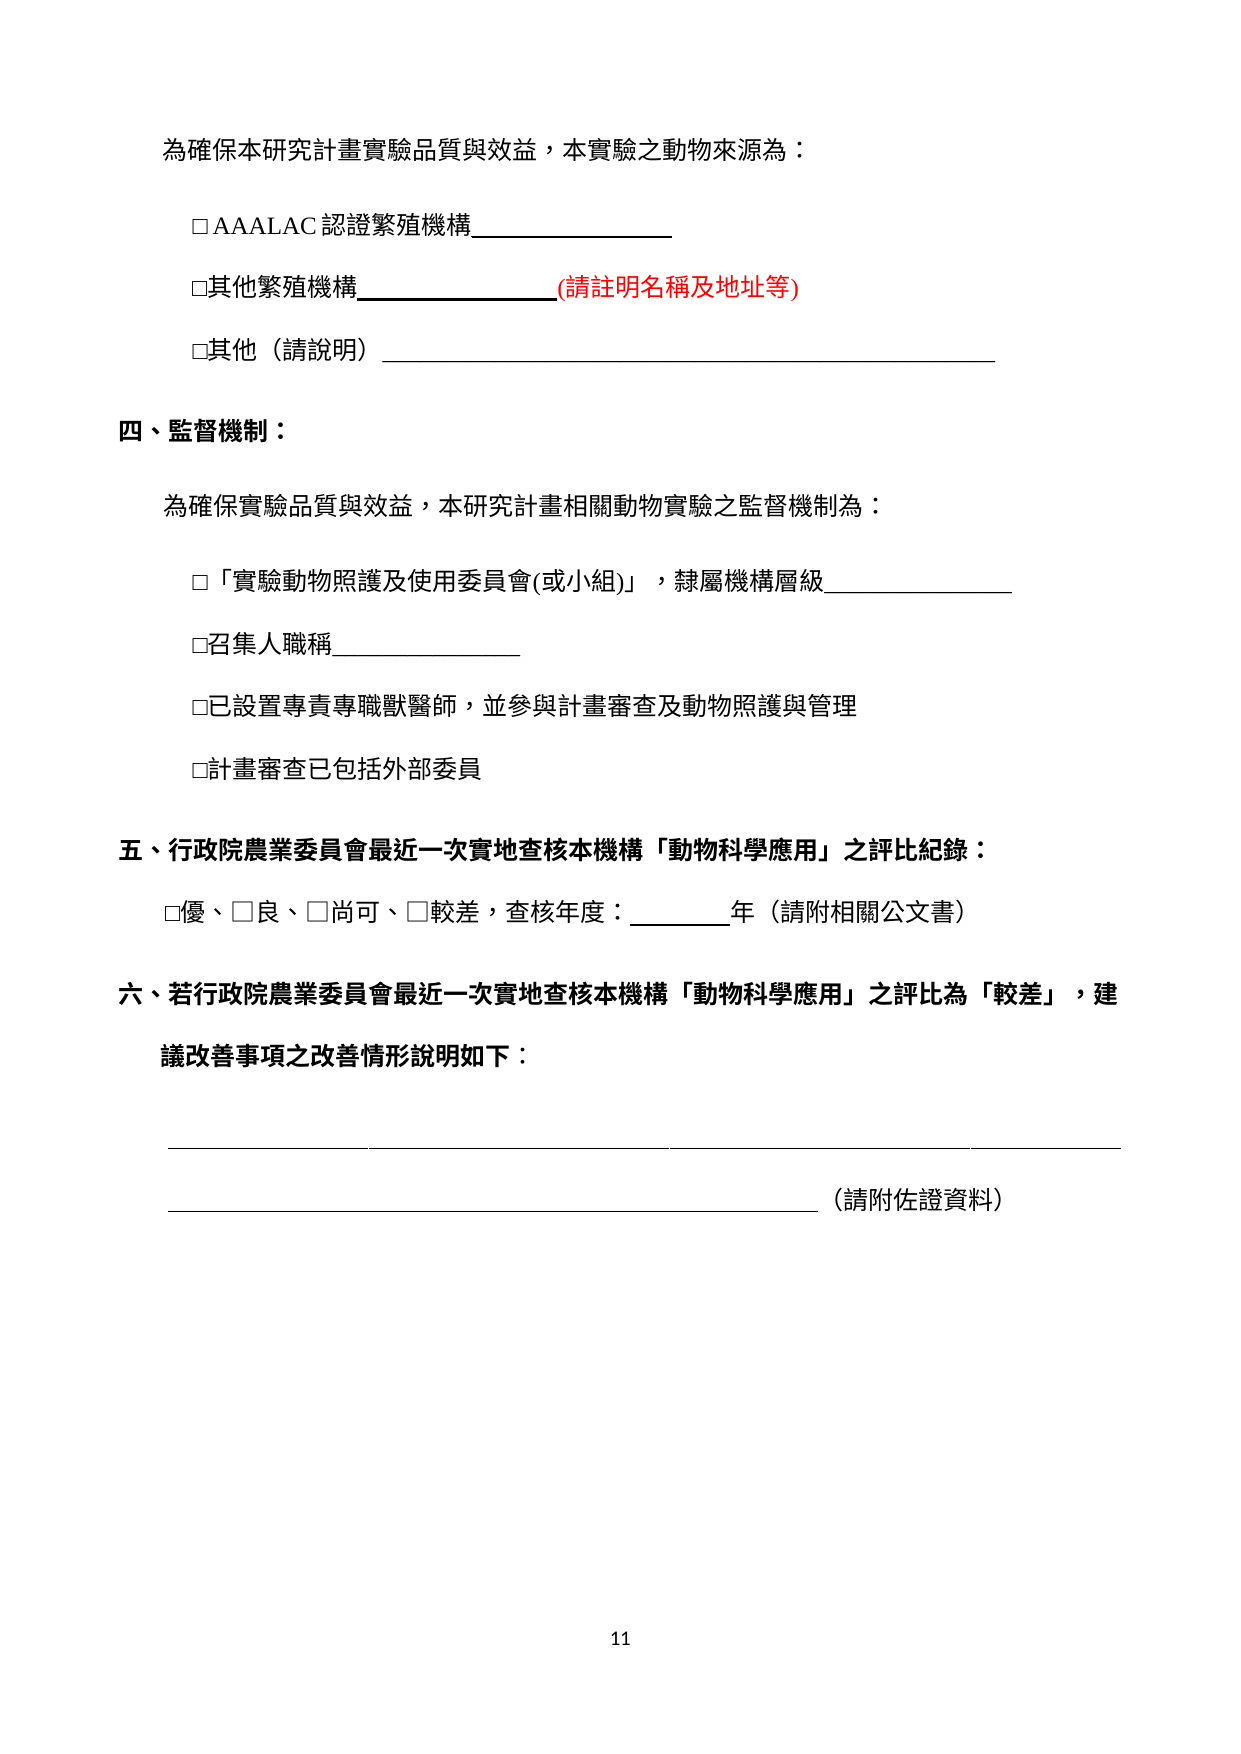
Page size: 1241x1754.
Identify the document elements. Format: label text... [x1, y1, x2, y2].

text 六、若行政院農業委員會最近一次實地查核本機構「動物科學應用」之評比為「較差」，建議改善事項之改善情形說明如下： [118, 951, 1122, 1076]
text ＿＿＿＿＿＿＿＿＿＿＿＿＿＿＿＿＿＿＿＿＿＿＿＿＿＿＿＿＿＿＿＿＿＿＿＿＿＿＿＿＿＿＿＿＿＿＿＿＿＿＿＿＿＿＿＿＿＿＿＿＿＿＿＿（請附佐證資料） [168, 1094, 1122, 1219]
text 為確保實驗品質與效益，本研究計畫相關動物實驗之監督機制為： [163, 463, 1122, 526]
text 四、監督機制： [118, 388, 1122, 451]
text □優、□良、□尚可、□較差，查核年度： 年（請附相關公文書） [165, 869, 1122, 932]
text 為確保本研究計畫實驗品質與效益，本實驗之動物來源為： [162, 107, 1122, 169]
text □「實驗動物照護及使用委員會(或小組)」，隸屬機構層級_______________ [192, 538, 1122, 601]
text □其他繁殖機構＿＿＿＿＿＿＿＿(請註明名稱及地址等) [192, 244, 1122, 307]
text □召集人職稱_______________ [192, 601, 1122, 663]
text □ AAALAC認證繁殖機構＿＿＿＿＿＿＿＿ [192, 182, 1122, 244]
text □其他（請說明）_________________________________________________ [192, 307, 1122, 369]
text □計畫審查已包括外部委員 [192, 726, 1122, 788]
text □已設置專責專職獸醫師，並參與計畫審查及動物照護與管理 [192, 663, 1122, 726]
text 五、行政院農業委員會最近一次實地查核本機構「動物科學應用」之評比紀錄： [118, 807, 1122, 869]
